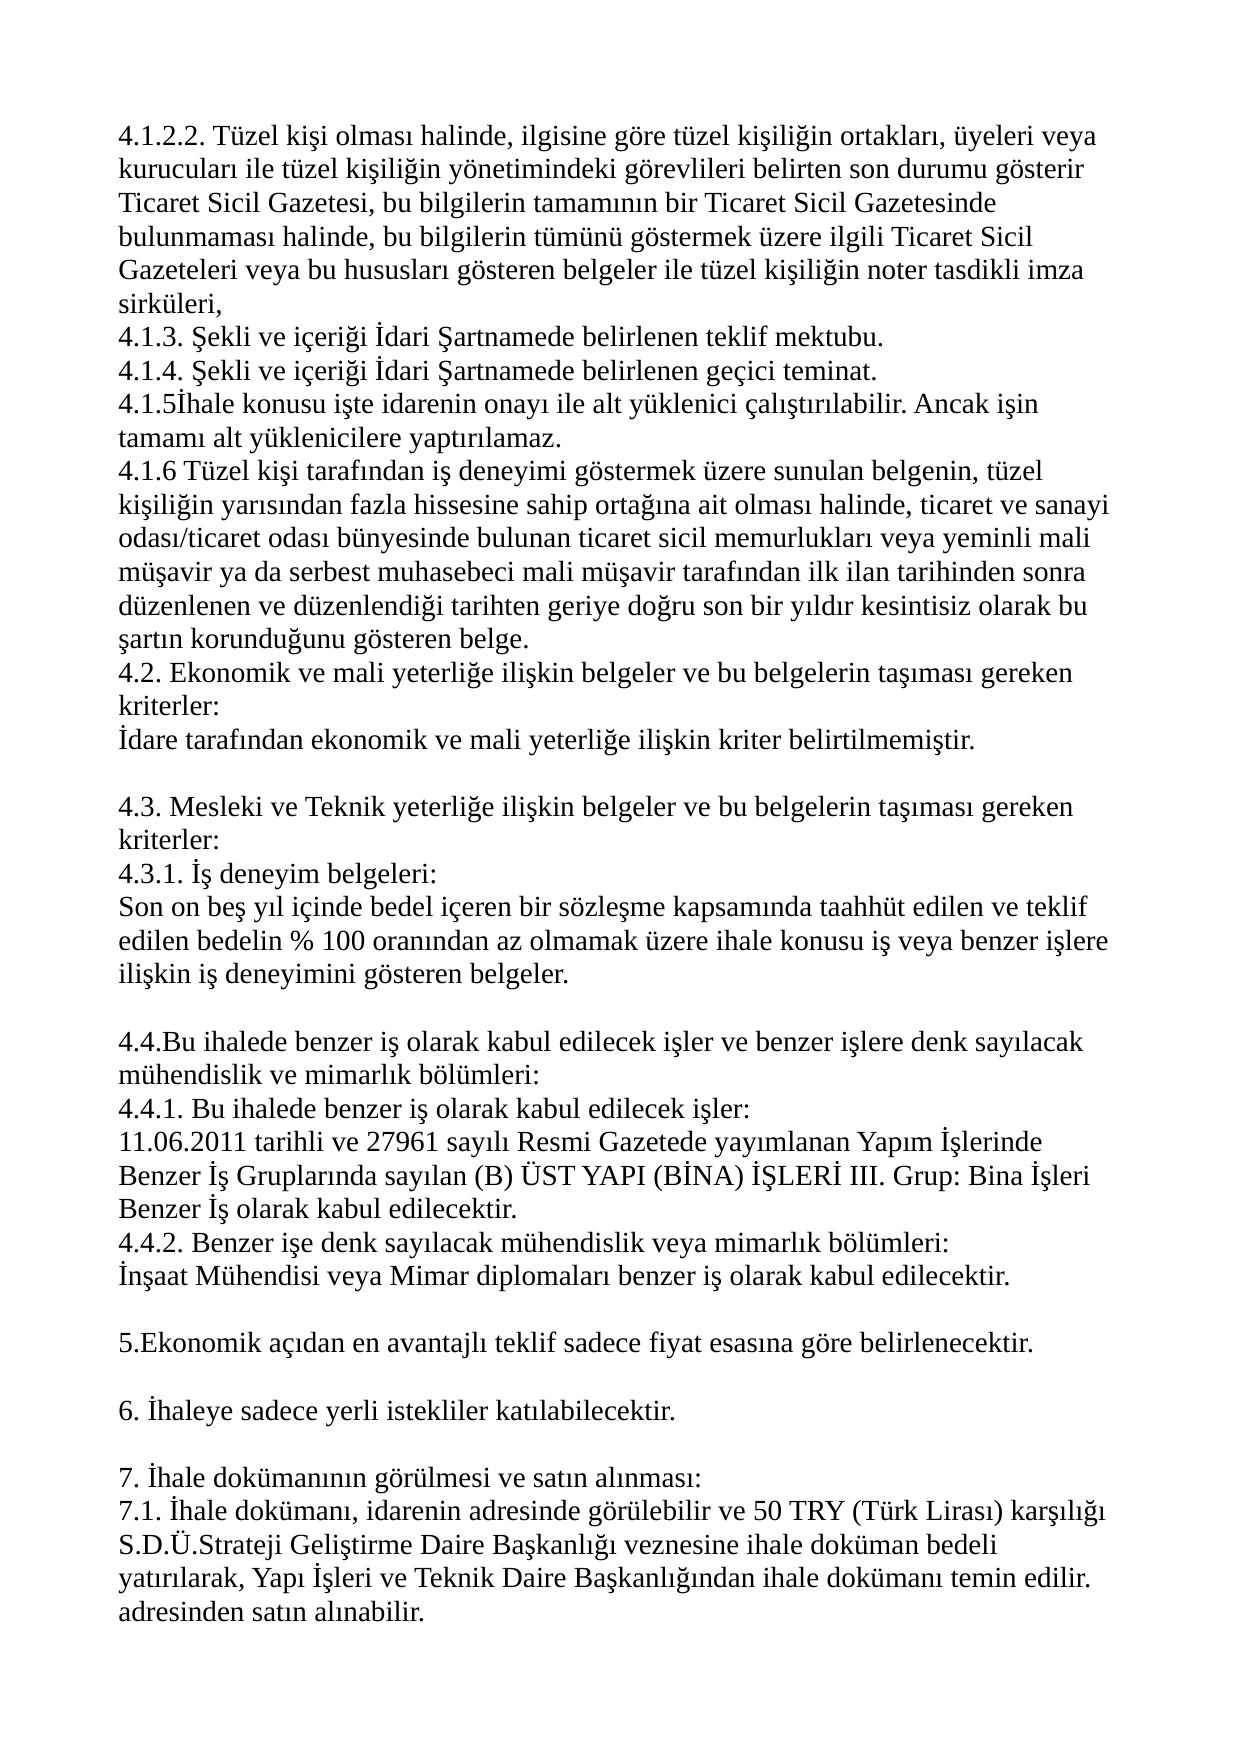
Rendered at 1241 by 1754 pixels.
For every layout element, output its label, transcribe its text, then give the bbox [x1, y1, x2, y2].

text 4.1.3. Şekli ve içeriği İdari Şartnamede belirlenen teklif mektubu. [118, 319, 1122, 353]
text Son on beş yıl içinde bedel içeren bir sözleşme kapsamında taahhüt edilen ve teklif edilen bedelin % 100 oranından az olmamak üzere ihale konusu iş veya benzer işlere ilişkin iş deneyimini gösteren belgeler. [118, 889, 1122, 990]
text 4.1.2.2. Tüzel kişi olması halinde, ilgisine göre tüzel kişiliğin ortakları, üyeleri veya kurucuları ile tüzel kişiliğin yönetimindeki görevlileri belirten son durumu gösterir Ticaret Sicil Gazetesi, bu bilgilerin tamamının bir Ticaret Sicil Gazetesinde bulunmaması halinde, bu bilgilerin tümünü göstermek üzere ilgili Ticaret Sicil Gazeteleri veya bu hususları gösteren belgeler ile tüzel kişiliğin noter tasdikli imza sirküleri, [118, 118, 1122, 319]
text 11.06.2011 tarihli ve 27961 sayılı Resmi Gazetede yayımlanan Yapım İşlerinde Benzer İş Gruplarında sayılan (B) ÜST YAPI (BİNA) İŞLERİ III. Grup: Bina İşleri Benzer İş olarak kabul edilecektir. [118, 1124, 1122, 1225]
text 4.1.5İhale konusu işte idarenin onayı ile alt yüklenici çalıştırılabilir. Ancak işin tamamı alt yüklenicilere yaptırılamaz. [118, 386, 1122, 453]
text 4.3.1. İş deneyim belgeleri: [118, 856, 1122, 889]
text 4.4.Bu ihalede benzer iş olarak kabul edilecek işler ve benzer işlere denk sayılacak mühendislik ve mimarlık bölümleri: [118, 1024, 1122, 1091]
text 4.4.1. Bu ihalede benzer iş olarak kabul edilecek işler: [118, 1091, 1122, 1124]
text 4.1.4. Şekli ve içeriği İdari Şartnamede belirlenen geçici teminat. [118, 353, 1122, 386]
text 4.3. Mesleki ve Teknik yeterliğe ilişkin belgeler ve bu belgelerin taşıması gereken kriterler: [118, 789, 1122, 856]
text 4.1.6 Tüzel kişi tarafından iş deneyimi göstermek üzere sunulan belgenin, tüzel kişiliğin yarısından fazla hissesine sahip ortağına ait olması halinde, ticaret ve sanayi odası/ticaret odası bünyesinde bulunan ticaret sicil memurlukları veya yeminli mali müşavir ya da serbest muhasebeci mali müşavir tarafından ilk ilan tarihinden sonra düzenlenen ve düzenlendiği tarihten geriye doğru son bir yıldır kesintisiz olarak bu şartın korunduğunu gösteren belge. [118, 453, 1122, 655]
text 4.4.2. Benzer işe denk sayılacak mühendislik veya mimarlık bölümleri: [118, 1225, 1122, 1258]
text 7. İhale dokümanının görülmesi ve satın alınması: [118, 1460, 1122, 1493]
text 7.1. İhale dokümanı, idarenin adresinde görülebilir ve 50 TRY (Türk Lirası) karşılığı S.D.Ü.Strateji Geliştirme Daire Başkanlığı veznesine ihale doküman bedeli yatırılarak, Yapı İşleri ve Teknik Daire Başkanlığından ihale dokümanı temin edilir. adresinden satın alınabilir. [118, 1493, 1122, 1627]
text İdare tarafından ekonomik ve mali yeterliğe ilişkin kriter belirtilmemiştir. [118, 722, 1122, 755]
text 4.2. Ekonomik ve mali yeterliğe ilişkin belgeler ve bu belgelerin taşıması gereken kriterler: [118, 655, 1122, 722]
text 6. İhaleye sadece yerli istekliler katılabilecektir. [118, 1393, 1122, 1426]
text 5.Ekonomik açıdan en avantajlı teklif sadece fiyat esasına göre belirlenecektir. [118, 1326, 1122, 1359]
text İnşaat Mühendisi veya Mimar diplomaları benzer iş olarak kabul edilecektir. [118, 1258, 1122, 1292]
